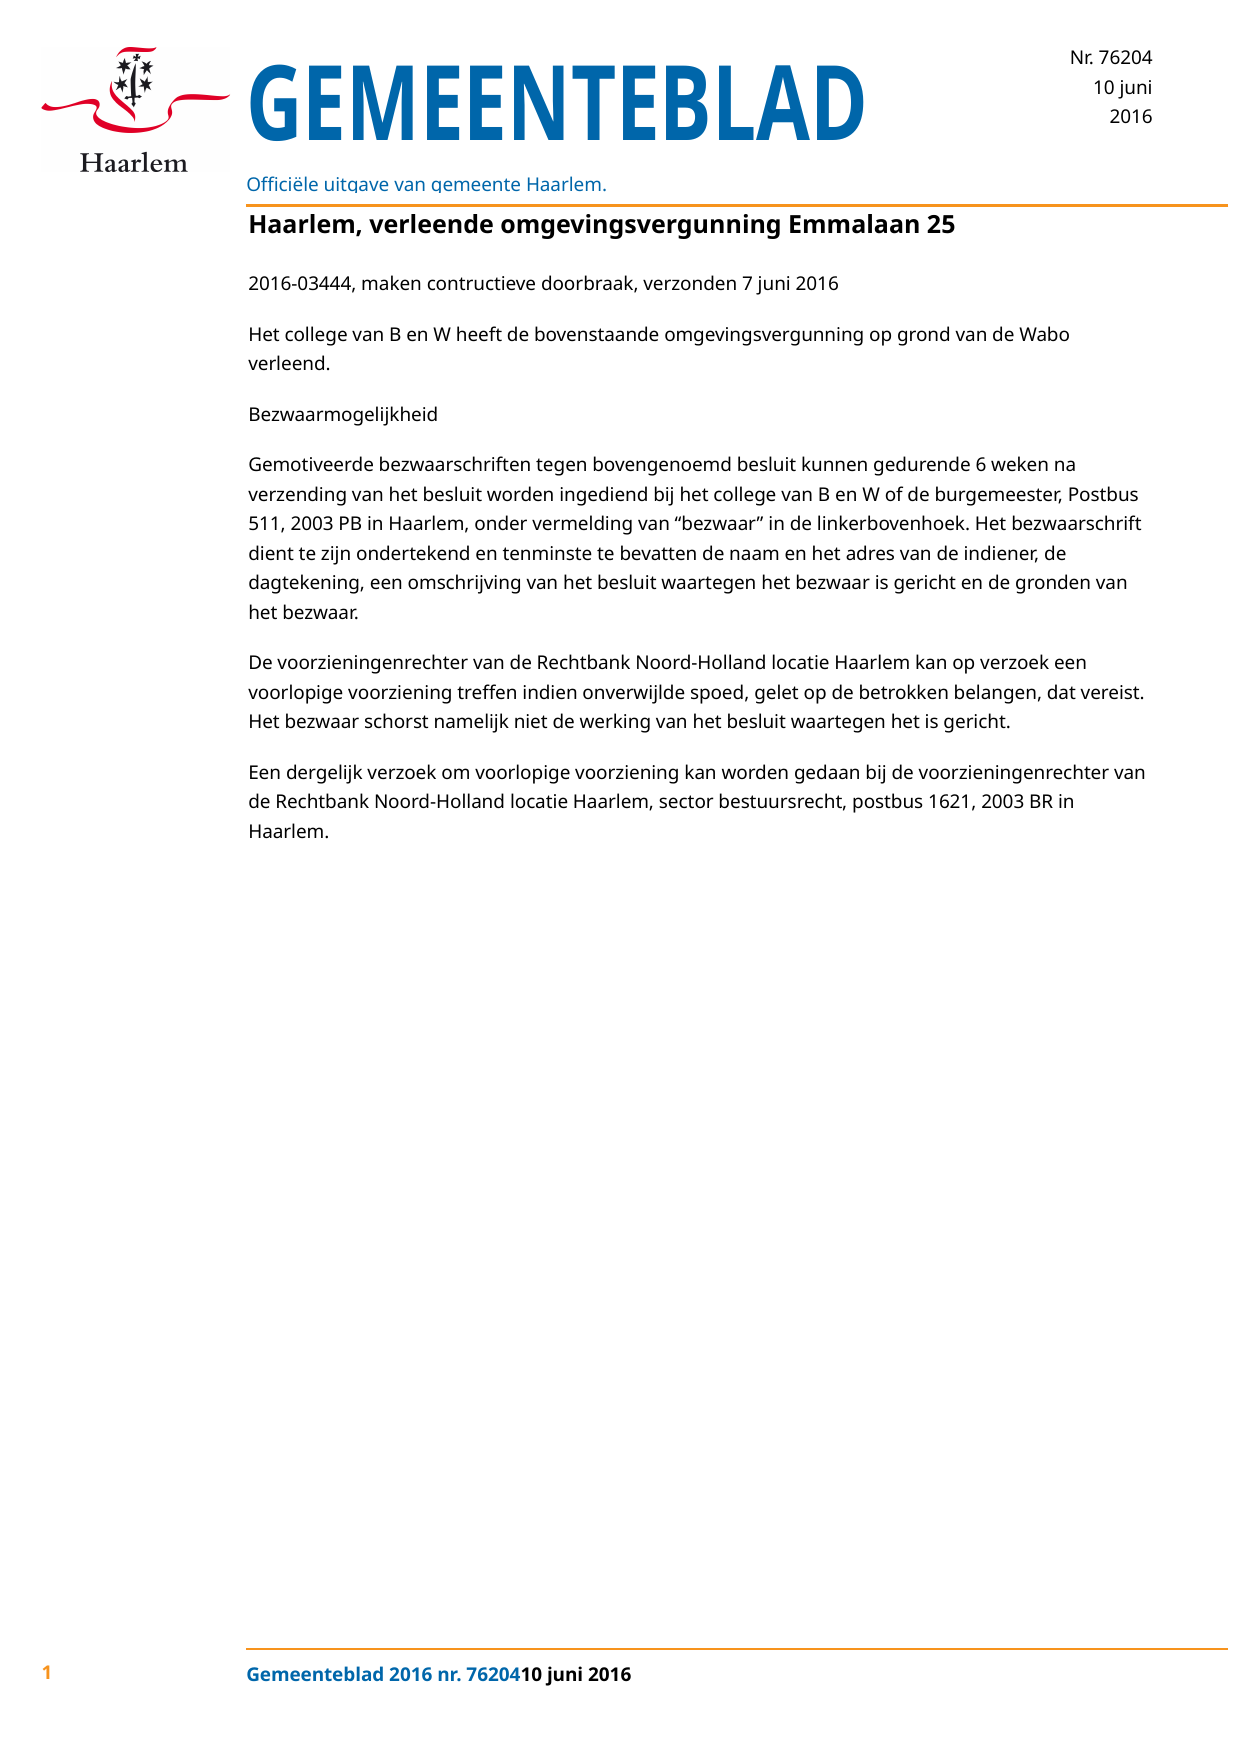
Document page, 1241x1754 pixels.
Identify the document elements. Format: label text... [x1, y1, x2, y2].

picture [41, 47, 231, 172]
text Een dergelijk verzoek om voorlopige voorziening kan worden gedaan bij de voorzieningenrechter van de Rechtbank Noord-Holland locatie Haarlem, sector bestuursrecht, postbus 1621, 2003 BR in Haarlem. [248, 759, 1152, 844]
text Het college van B en W heeft de bovenstaande omgevingsvergunning op grond van de Wabo verleend. [248, 321, 1152, 376]
text Bezwaarmogelijkheid [248, 401, 1152, 426]
text De voorzieningenrechter van de Rechtbank Noord-Holland locatie Haarlem kan op verzoek een voorlopige voorziening treffen indien onverwijlde spoed, gelet op de betrokken belangen, dat vereist. Het bezwaar schorst namelijk niet de werking van het besluit waartegen het is gericht. [248, 649, 1152, 734]
text Haarlem, verleende omgevingsvergunning Emmalaan 25 [248, 207, 1152, 241]
text Gemotiveerde bezwaarschriften tegen bovengenoemd besluit kunnen gedurende 6 weken na verzending van het besluit worden ingediend bij het college van B en W of de burgemeester, Postbus 511, 2003 PB in Haarlem, onder vermelding van “bezwaar” in de linkerbovenhoek. Het bezwaarschrift dient te zijn ondertekend en tenminste te bevatten de naam en het adres van de indiener, de dagtekening, een omschrijving van het besluit waartegen het bezwaar is gericht en de gronden van het bezwaar. [248, 451, 1152, 625]
text 2016-03444, maken contructieve doorbraak, verzonden 7 juni 2016 [248, 270, 1152, 296]
